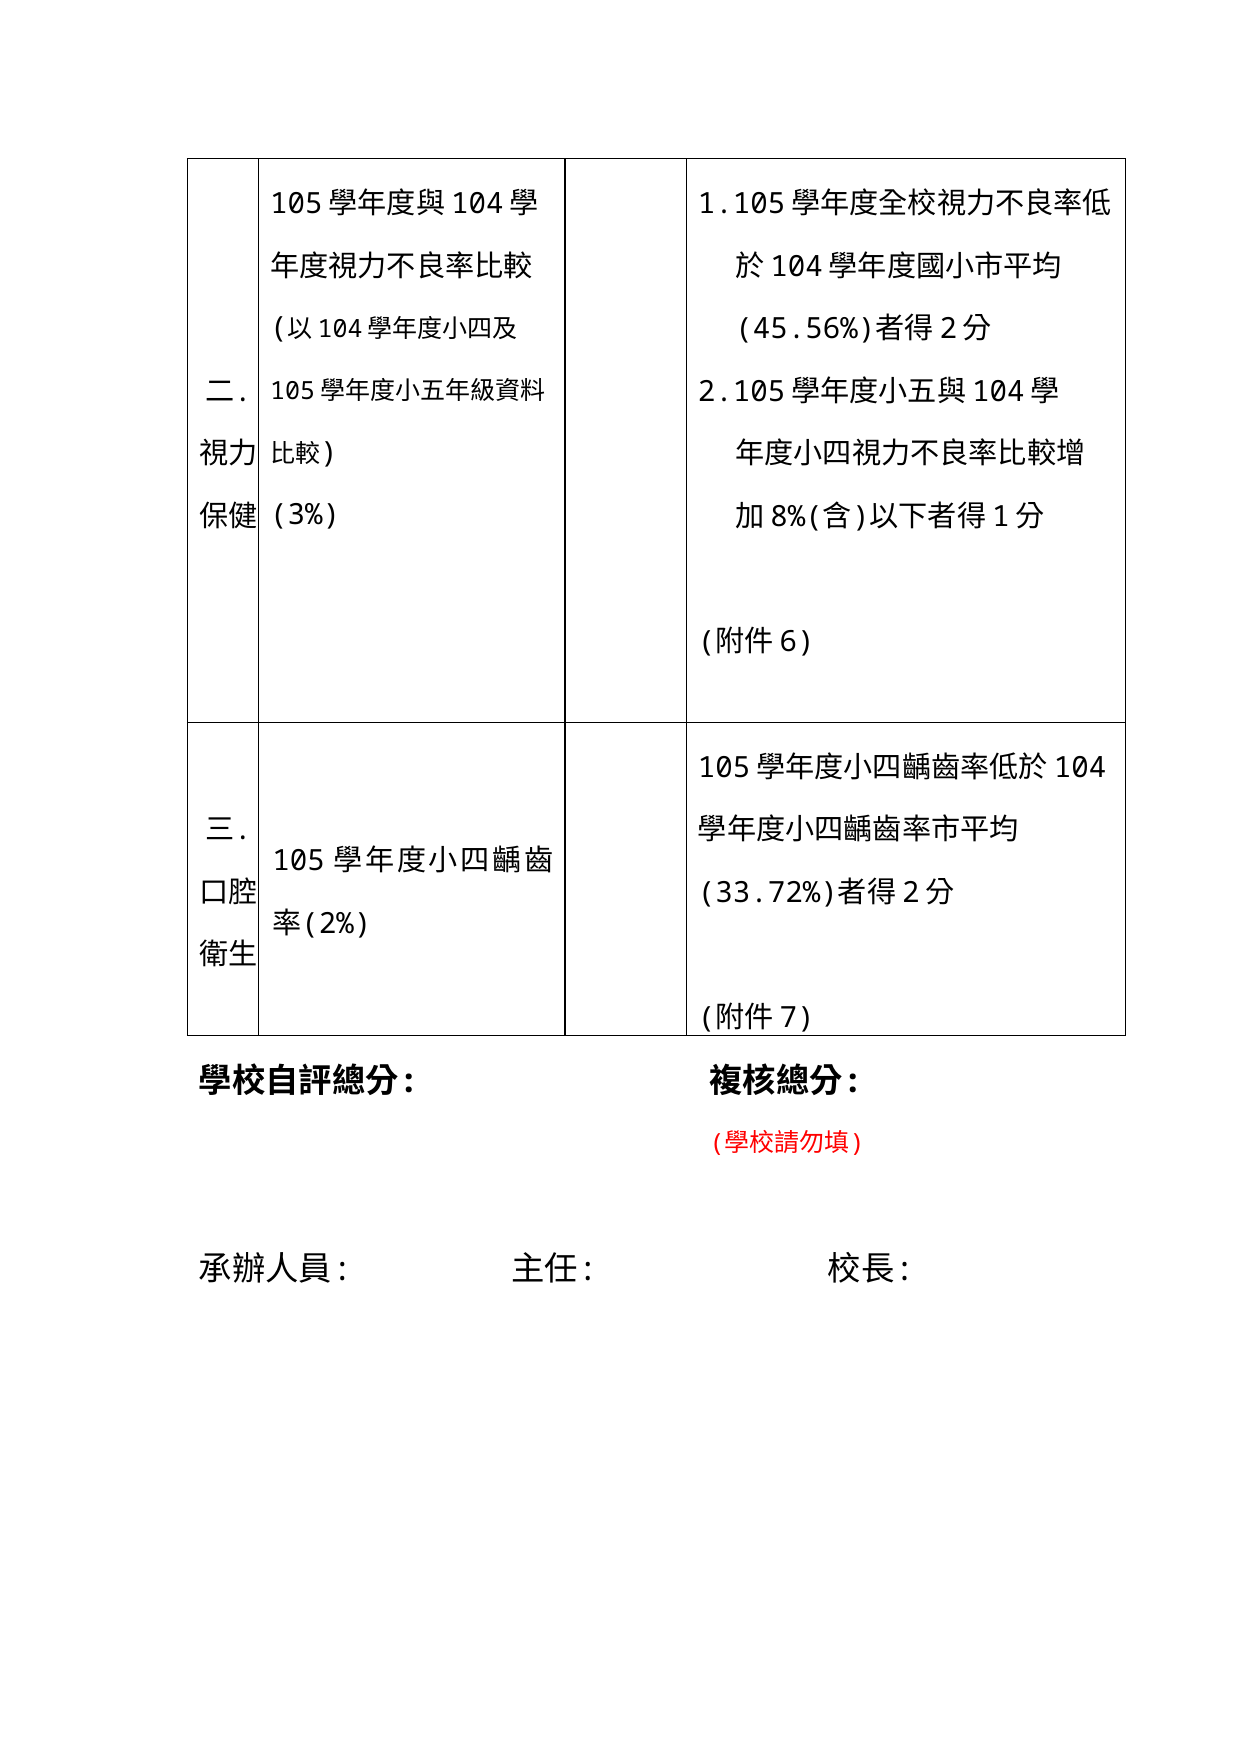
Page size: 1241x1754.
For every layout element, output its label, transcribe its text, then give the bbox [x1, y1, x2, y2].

table_cell 二.視力保健 [188, 159, 258, 722]
table_cell [566, 723, 686, 1035]
table_cell [566, 159, 686, 722]
table_cell 學校自評總分: [188, 1036, 698, 1224]
table_cell 校長: [816, 1224, 1130, 1295]
table_cell 承辦人員: [188, 1224, 500, 1295]
table_cell [1126, 158, 1130, 722]
table_cell 105學年度小四齲齒率低於104學年度小四齲齒率市平均(33.72%)者得2分 (附件7) [687, 723, 1125, 1035]
table_cell 105學年度與104學年度視力不良率比較 (以104學年度小四及105學年度小五年級資料比較) (3%) [259, 159, 564, 722]
table_cell 複核總分: (學校請勿填) [698, 1035, 1130, 1224]
table_cell 三.口腔衛生 [188, 723, 258, 1035]
table_cell 1.105學年度全校視力不良率低 於104學年度國小市平均(45.56%)者得2分 2.105學年度小五與104學 年度小四視力不良率比較增加8%(含)以下者得1分 (附件6) [687, 159, 1125, 722]
table_cell 105學年度小四齲齒率(2%) [259, 723, 564, 1035]
table_cell [1126, 722, 1130, 1035]
table_cell 主任: [500, 1224, 816, 1295]
